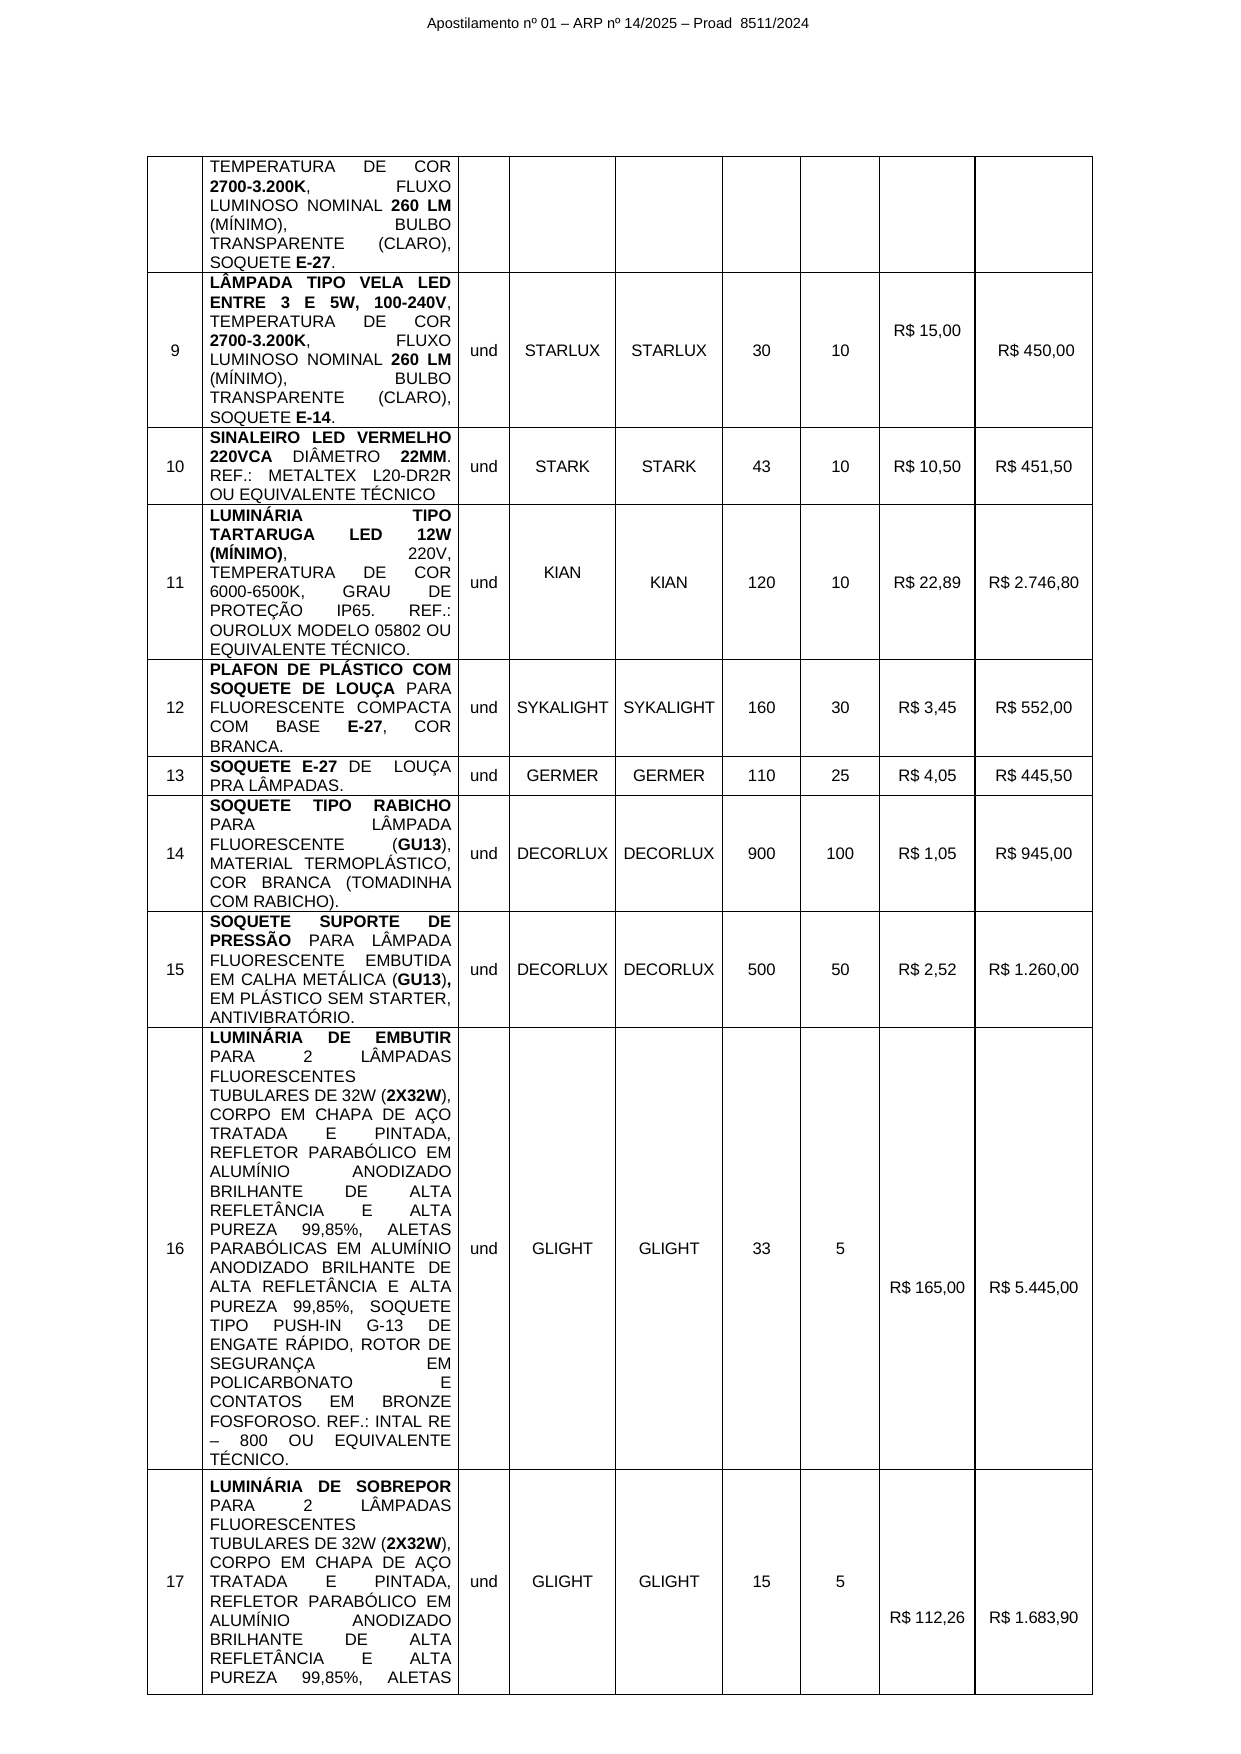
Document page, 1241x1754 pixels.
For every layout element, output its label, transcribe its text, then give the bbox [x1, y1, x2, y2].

table_cell DECORLUX [510, 796, 615, 911]
table_cell SYKALIGHT [510, 660, 615, 756]
table_cell GERMER [510, 757, 615, 795]
table_cell und [459, 660, 509, 756]
table_cell 9 [148, 273, 202, 427]
table_cell R$ 22,89 [880, 505, 974, 659]
table_cell 17 [148, 1470, 202, 1694]
table_cell und [459, 1470, 509, 1694]
table_cell 15 [148, 912, 202, 1027]
table_cell [976, 157, 1092, 272]
table_cell LUMINÁRIA TIPO TARTARUGA LED 12W (MÍNIMO), 220V, TEMPERATURA DE COR 6000-6500K, GRAU DE PROTEÇÃO IP65. REF.: OUROLUX MODELO 05802 OU EQUIVALENTE TÉCNICO. [203, 505, 458, 659]
table_cell R$ 5.445,00 [976, 1028, 1092, 1469]
table_cell 5 [801, 1028, 879, 1469]
table_cell und [459, 757, 509, 795]
table_cell STARK [510, 428, 615, 504]
table_cell LÂMPADA TIPO VELA LED ENTRE 3 E 5W, 100-240V, TEMPERATURA DE COR 2700-3.200K, FLUXO LUMINOSO NOMINAL 260 LM (MÍNIMO), BULBO TRANSPARENTE (CLARO), SOQUETE E-14. [203, 273, 458, 427]
table_cell R$ 3,45 [880, 660, 974, 756]
table_cell 10 [148, 428, 202, 504]
table_cell R$ 165,00 [880, 1028, 974, 1469]
table_cell R$ 15,00 [880, 273, 974, 427]
table_cell LUMINÁRIA DE SOBREPOR PARA 2 LÂMPADAS FLUORESCENTES TUBULARES DE 32W (2X32W), CORPO EM CHAPA DE AÇO TRATADA E PINTADA, REFLETOR PARABÓLICO EM ALUMÍNIO ANODIZADO BRILHANTE DE ALTA REFLETÂNCIA E ALTA PUREZA 99,85%, ALETAS [203, 1470, 458, 1694]
table_cell 25 [801, 757, 879, 795]
table_cell R$ 945,00 [976, 796, 1092, 911]
table_cell 500 [723, 912, 800, 1027]
table_cell [148, 157, 202, 272]
table_cell KIAN [510, 505, 615, 659]
table_cell LUMINÁRIA DE EMBUTIR PARA 2 LÂMPADAS FLUORESCENTES TUBULARES DE 32W (2X32W), CORPO EM CHAPA DE AÇO TRATADA E PINTADA, REFLETOR PARABÓLICO EM ALUMÍNIO ANODIZADO BRILHANTE DE ALTA REFLETÂNCIA E ALTA PUREZA 99,85%, ALETAS PARABÓLICAS EM ALUMÍNIO ANODIZADO BRILHANTE DE ALTA REFLETÂNCIA E ALTA PUREZA 99,85%, SOQUETE TIPO PUSH-IN G-13 DE ENGATE RÁPIDO, ROTOR DE SEGURANÇA EM POLICARBONATO E CONTATOS EM BRONZE FOSFOROSO. REF.: INTAL RE – 800 OU EQUIVALENTE TÉCNICO. [203, 1028, 458, 1469]
table_cell 12 [148, 660, 202, 756]
table_cell 120 [723, 505, 800, 659]
table_cell SOQUETE TIPO RABICHO PARA LÂMPADA FLUORESCENTE (GU13), MATERIAL TERMOPLÁSTICO, COR BRANCA (TOMADINHA COM RABICHO). [203, 796, 458, 911]
table_cell 160 [723, 660, 800, 756]
table_cell 30 [801, 660, 879, 756]
table_cell und [459, 428, 509, 504]
table_cell DECORLUX [616, 912, 722, 1027]
table_cell 10 [801, 428, 879, 504]
table_cell STARK [616, 428, 722, 504]
table_cell 10 [801, 273, 879, 427]
table_cell SYKALIGHT [616, 660, 722, 756]
table_cell STARLUX [616, 273, 722, 427]
table_cell [510, 157, 615, 272]
table_cell R$ 1,05 [880, 796, 974, 911]
table_cell KIAN [616, 505, 722, 659]
table_cell DECORLUX [616, 796, 722, 911]
table_cell und [459, 912, 509, 1027]
table_cell GLIGHT [616, 1470, 722, 1694]
table_cell R$ 1.260,00 [976, 912, 1092, 1027]
table_cell PLAFON DE PLÁSTICO COM SOQUETE DE LOUÇA PARA FLUORESCENTE COMPACTA COM BASE E-27, COR BRANCA. [203, 660, 458, 756]
table_cell 100 [801, 796, 879, 911]
table_cell R$ 4,05 [880, 757, 974, 795]
table_cell GERMER [616, 757, 722, 795]
table_cell 30 [723, 273, 800, 427]
table_cell 110 [723, 757, 800, 795]
table_cell SOQUETE SUPORTE DE PRESSÃO PARA LÂMPADA FLUORESCENTE EMBUTIDA EM CALHA METÁLICA (GU13), EM PLÁSTICO SEM STARTER, ANTIVIBRATÓRIO. [203, 912, 458, 1027]
table_cell [723, 157, 800, 272]
table_cell R$ 10,50 [880, 428, 974, 504]
table_cell GLIGHT [510, 1470, 615, 1694]
table_cell STARLUX [510, 273, 615, 427]
table_cell 15 [723, 1470, 800, 1694]
table_cell [616, 157, 722, 272]
table_cell 14 [148, 796, 202, 911]
table_cell und [459, 505, 509, 659]
table_cell [459, 157, 509, 272]
table_cell GLIGHT [616, 1028, 722, 1469]
table_cell R$ 2.746,80 [976, 505, 1092, 659]
table_cell und [459, 273, 509, 427]
table_cell SOQUETE E-27 DE LOUÇA PRA LÂMPADAS. [203, 757, 458, 795]
table_cell R$ 552,00 [976, 660, 1092, 756]
table_cell 13 [148, 757, 202, 795]
table_cell 43 [723, 428, 800, 504]
table_cell SINALEIRO LED VERMELHO 220VCA DIÂMETRO 22MM. REF.: METALTEX L20-DR2R OU EQUIVALENTE TÉCNICO [203, 428, 458, 504]
table_cell 33 [723, 1028, 800, 1469]
table_cell GLIGHT [510, 1028, 615, 1469]
table_cell 11 [148, 505, 202, 659]
table_cell R$ 451,50 [976, 428, 1092, 504]
table_cell und [459, 796, 509, 911]
table_cell R$ 450,00 [976, 273, 1092, 427]
table_cell [880, 157, 974, 272]
table_cell 5 [801, 1470, 879, 1694]
table_cell 50 [801, 912, 879, 1027]
table_cell [801, 157, 879, 272]
table_cell DECORLUX [510, 912, 615, 1027]
table_cell 10 [801, 505, 879, 659]
table_cell 900 [723, 796, 800, 911]
table_cell und [459, 1028, 509, 1469]
table_cell R$ 2,52 [880, 912, 974, 1027]
table_cell R$ 445,50 [976, 757, 1092, 795]
table_cell R$ 1.683,90 [976, 1470, 1092, 1694]
table_cell TEMPERATURA DE COR 2700-3.200K, FLUXO LUMINOSO NOMINAL 260 LM (MÍNIMO), BULBO TRANSPARENTE (CLARO), SOQUETE E-27. [203, 157, 458, 272]
table_cell 16 [148, 1028, 202, 1469]
table_cell R$ 112,26 [880, 1470, 974, 1694]
